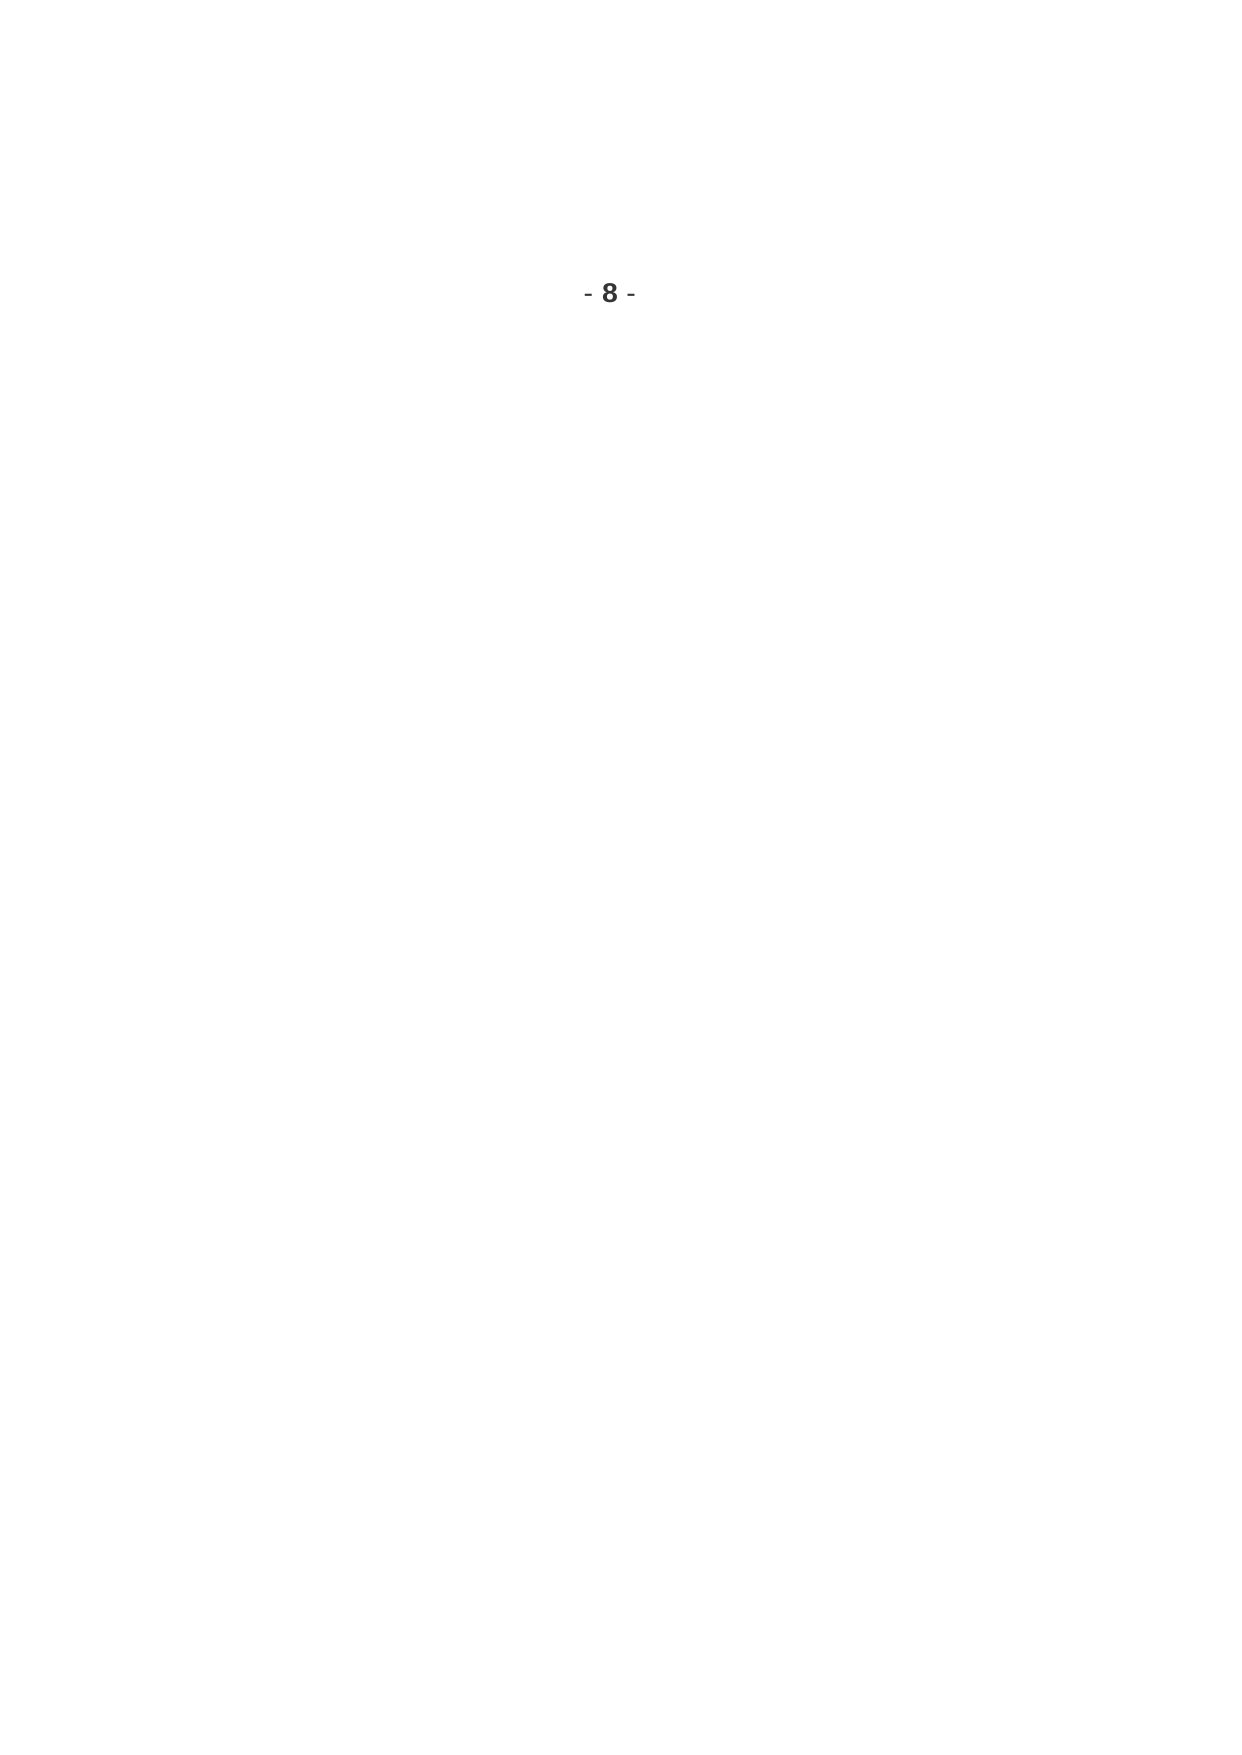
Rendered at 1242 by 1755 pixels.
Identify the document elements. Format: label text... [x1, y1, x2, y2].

text - 8 - [259, 277, 960, 308]
